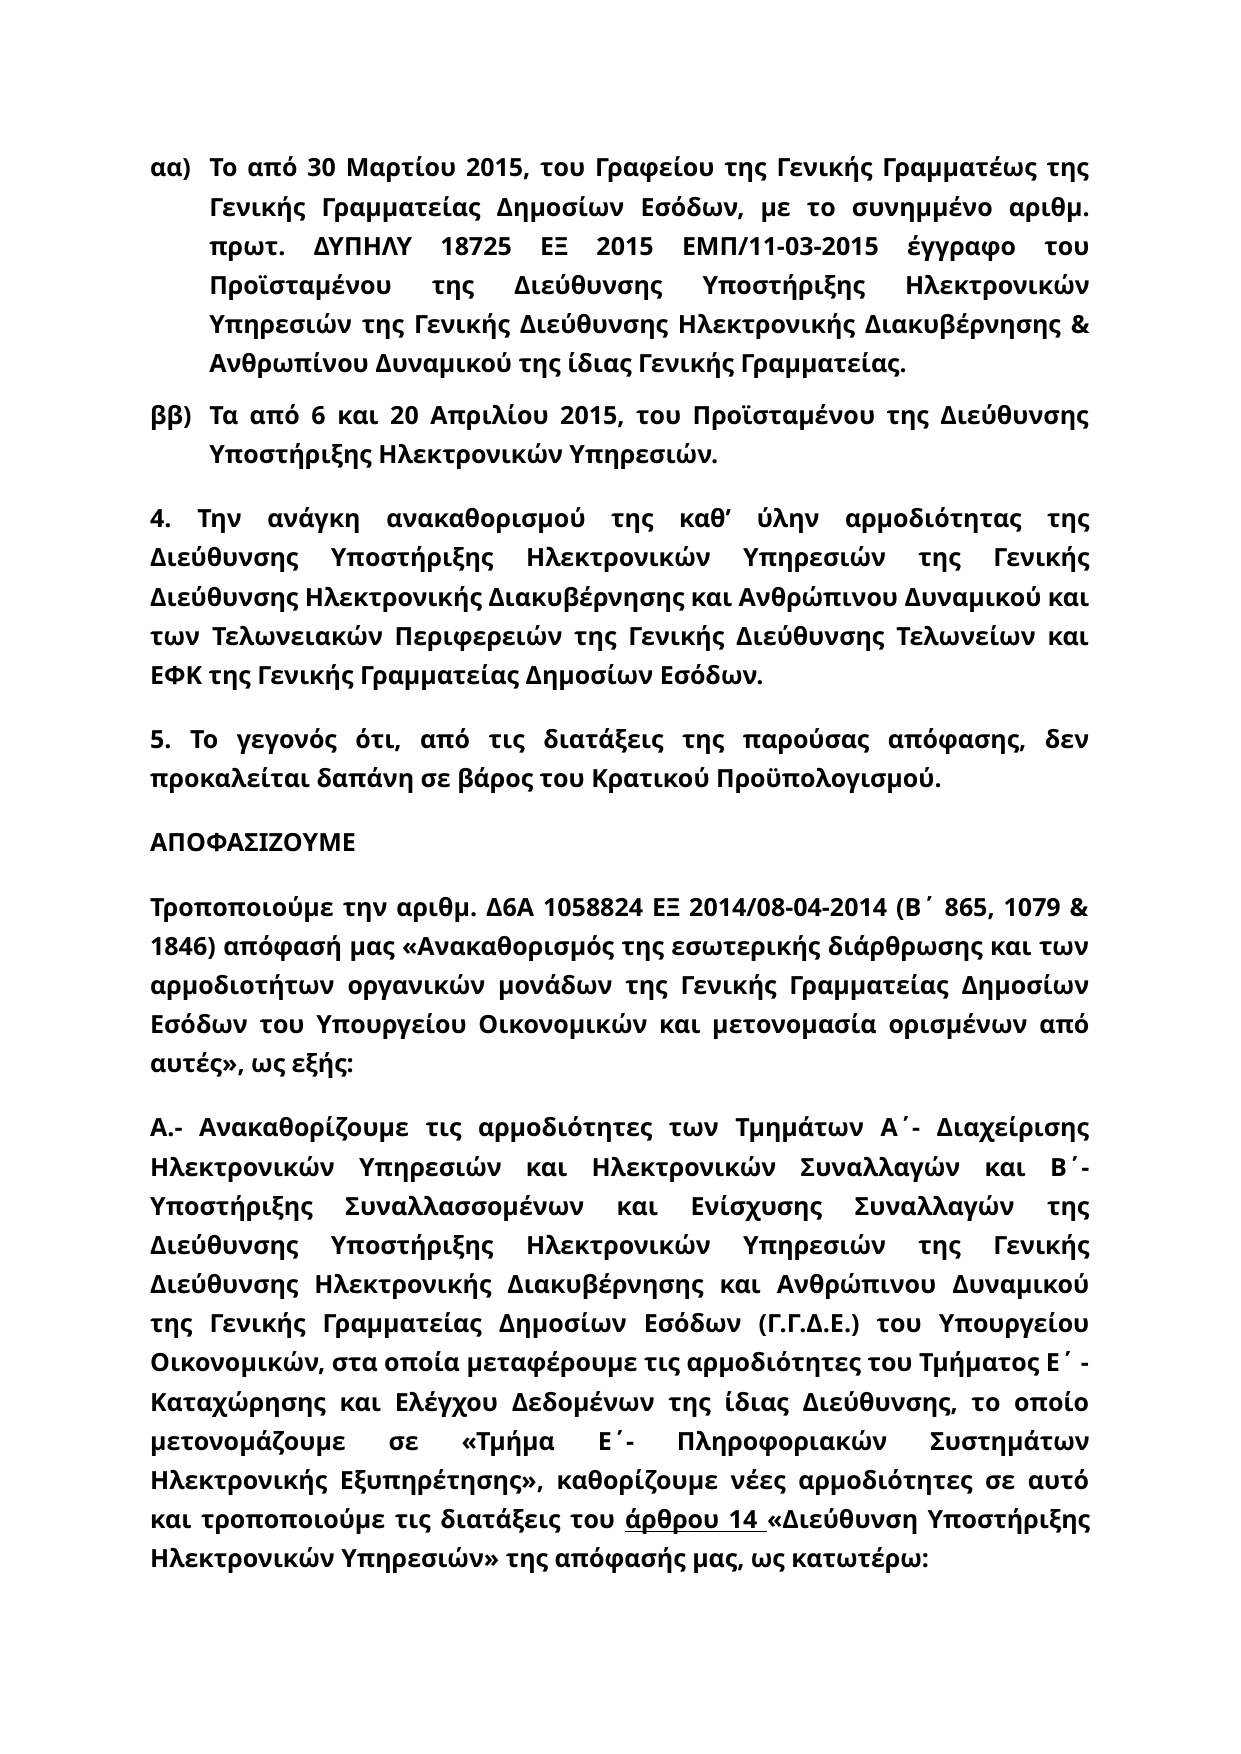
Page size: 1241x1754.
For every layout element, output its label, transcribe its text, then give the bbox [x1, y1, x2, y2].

text Τροποποιούμε την αριθμ. Δ6Α 1058824 ΕΞ 2014/08-04-2014 (Β΄ 865, 1079 & 1846) απόφασή μας «Ανακαθορισμός της εσωτερικής διάρθρωσης και των αρμοδιοτήτων οργανικών μονάδων της Γενικής Γραμματείας Δημοσίων Εσόδων του Υπουργείου Οικονομικών και μετονομασία ορισμένων από αυτές», ως εξής: [150, 889, 1090, 1080]
text 4. Την ανάγκη ανακαθορισμού της καθ’ ύλην αρμοδιότητας της Διεύθυνσης Υποστήριξης Ηλεκτρονικών Υπηρεσιών της Γενικής Διεύθυνσης Ηλεκτρονικής Διακυβέρνησης και Ανθρώπινου Δυναμικού και των Τελωνειακών Περιφερειών της Γενικής Διεύθυνσης Τελωνείων και ΕΦΚ της Γενικής Γραμματείας Δημοσίων Εσόδων. [150, 501, 1090, 692]
list αα) Το από 30 Μαρτίου 2015, του Γραφείου της Γενικής Γραμματέως της Γενικής Γραμματείας Δημοσίων Εσόδων, με το συνημμένο αριθμ. πρωτ. ΔΥΠΗΛΥ 18725 ΕΞ 2015 ΕΜΠ/11-03-2015 έγγραφο του Προϊσταμένου της Διεύθυνσης Υποστήριξης Ηλεκτρονικών Υπηρεσιών της Γενικής Διεύθυνσης Ηλεκτρονικής Διακυβέρνησης & Ανθρωπίνου Δυναμικού της ίδιας Γενικής Γραμματείας. [150, 150, 1090, 380]
list ββ) Τα από 6 και 20 Απριλίου 2015, του Προϊσταμένου της Διεύθυνσης Υποστήριξης Ηλεκτρονικών Υπηρεσιών. [150, 397, 1090, 471]
text 5. Το γεγονός ότι, από τις διατάξεις της παρούσας απόφασης, δεν προκαλείται δαπάνη σε βάρος του Κρατικού Προϋπολογισμού. [150, 722, 1090, 795]
text Α.- Aνακαθορίζουμε τις αρμοδιότητες των Τμημάτων Α΄- Διαχείρισης Ηλεκτρονικών Υπηρεσιών και Ηλεκτρονικών Συναλλαγών και Β΄- Υποστήριξης Συναλλασσομένων και Ενίσχυσης Συναλλαγών της Διεύθυνσης Υποστήριξης Ηλεκτρονικών Υπηρεσιών της Γενικής Διεύθυνσης Ηλεκτρονικής Διακυβέρνησης και Ανθρώπινου Δυναμικού της Γενικής Γραμματείας Δημοσίων Εσόδων (Γ.Γ.Δ.Ε.) του Υπουργείου Οικονομικών, στα οποία μεταφέρουμε τις αρμοδιότητες του Τμήματος Ε΄ - Καταχώρησης και Ελέγχου Δεδομένων της ίδιας Διεύθυνσης, το οποίο μετονομάζουμε σε «Τμήμα Ε΄- Πληροφοριακών Συστημάτων Ηλεκτρονικής Εξυπηρέτησης», καθορίζουμε νέες αρμοδιότητες σε αυτό και τροποποιούμε τις διατάξεις του άρθρου 14 «Διεύθυνση Υποστήριξης Ηλεκτρονικών Υπηρεσιών» της απόφασής μας, ως κατωτέρω: [150, 1110, 1090, 1575]
text ΑΠΟΦΑΣΙΖΟΥΜΕ [150, 825, 1090, 859]
